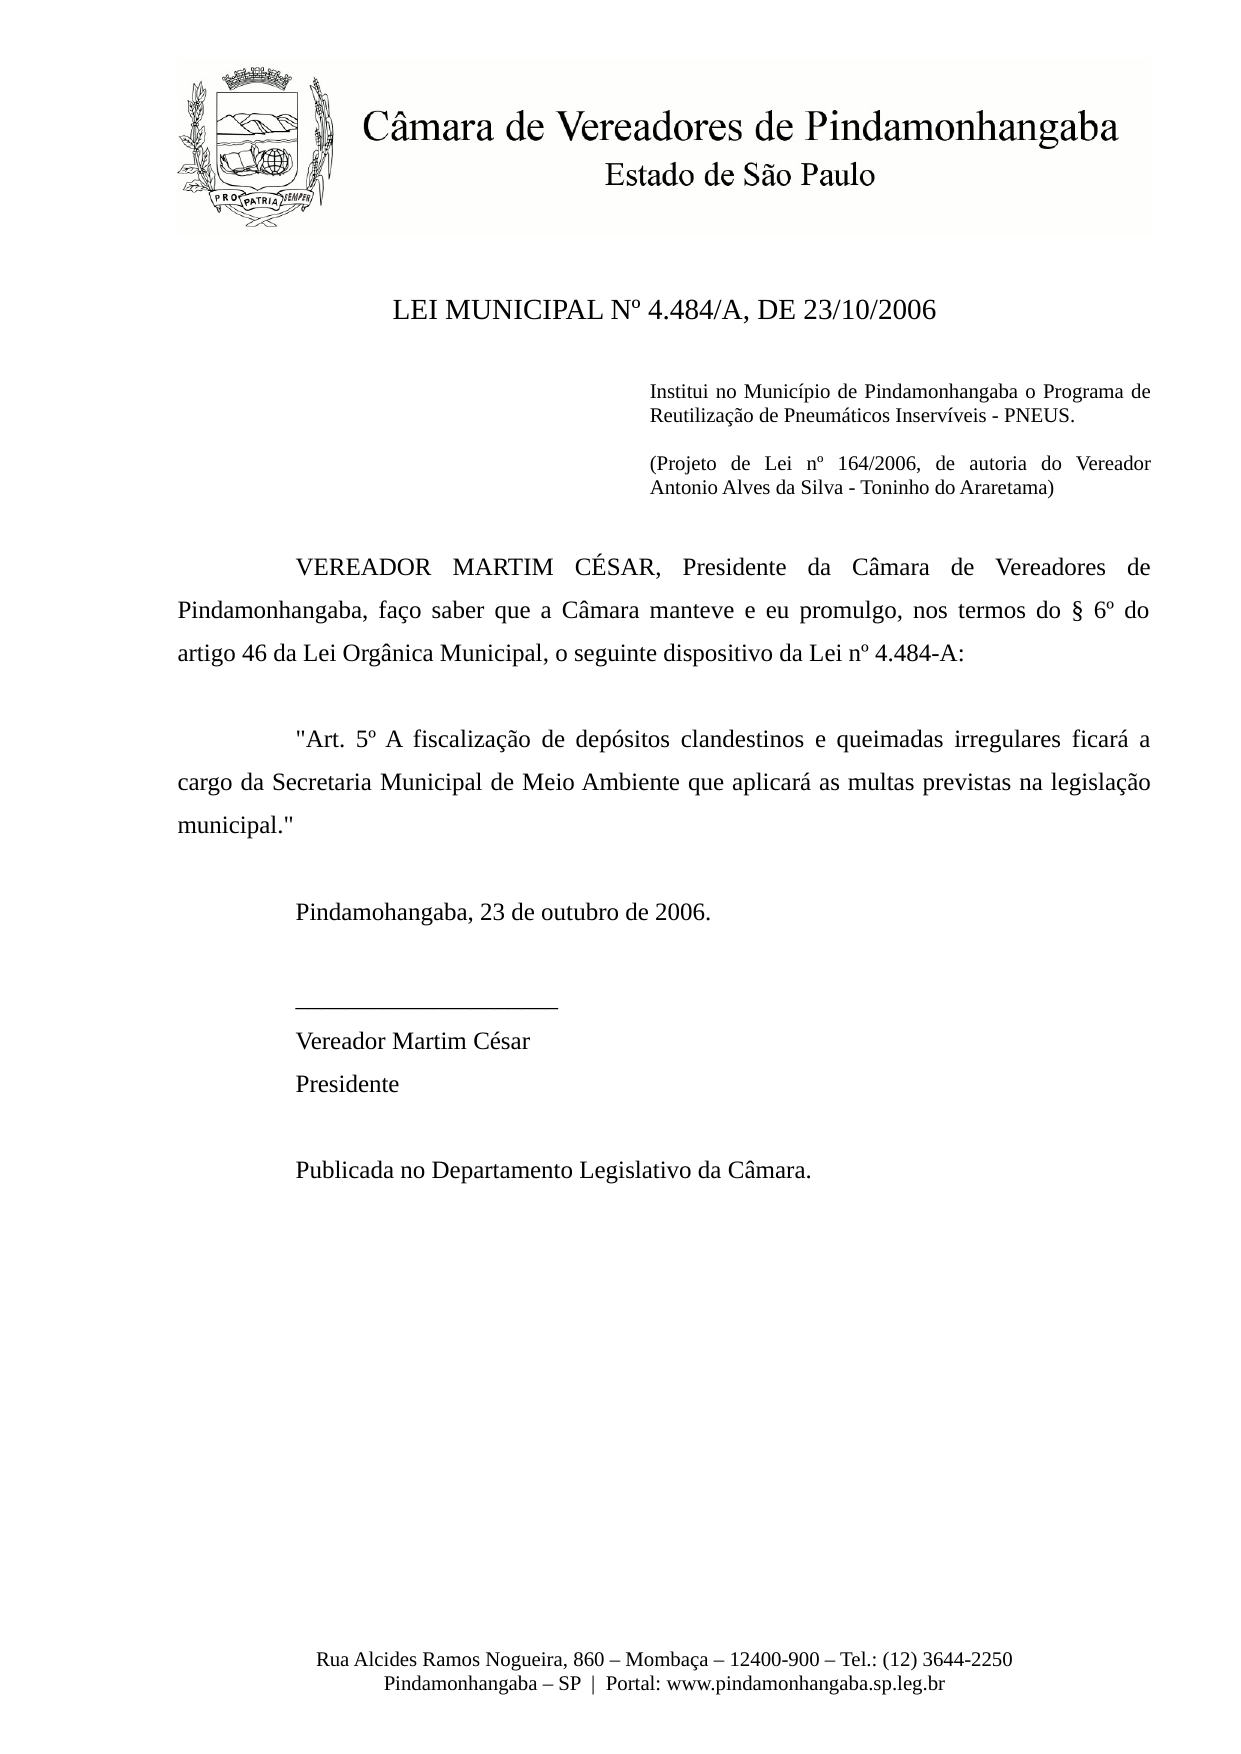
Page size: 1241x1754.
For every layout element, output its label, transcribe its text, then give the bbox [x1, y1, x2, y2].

text VEREADOR MARTIM CÉSAR, Presidente da Câmara de Vereadores de Pindamonhangaba, faço saber que a Câmara manteve e eu promulgo, nos termos do § 6º do artigo 46 da Lei Orgânica Municipal, o seguinte dispositivo da Lei nº 4.484-A: [177, 552, 1152, 667]
text Presidente [177, 1069, 1152, 1098]
text (Projeto de Lei nº 164/2006, de autoria do Vereador Antonio Alves da Silva - Toninho do Araretama) [649, 451, 1152, 499]
text Institui no Município de Pindamonhangaba o Programa de Reutilização de Pneumáticos Inservíveis - PNEUS. [649, 379, 1152, 427]
text "Art. 5º A fiscalização de depósitos clandestinos e queimadas irregulares ficará a cargo da Secretaria Municipal de Meio Ambiente que aplicará as multas previstas na legislação municipal." [177, 724, 1152, 839]
picture [177, 59, 1152, 236]
text LEI MUNICIPAL Nº 4.484/A, DE 23/10/2006 [177, 292, 1152, 326]
text _____________________ [177, 983, 1152, 1012]
text Pindamohangaba, 23 de outubro de 2006. [177, 897, 1152, 925]
text Publicada no Departamento Legislativo da Câmara. [177, 1155, 1152, 1184]
text Vereador Martim César [177, 1026, 1152, 1055]
